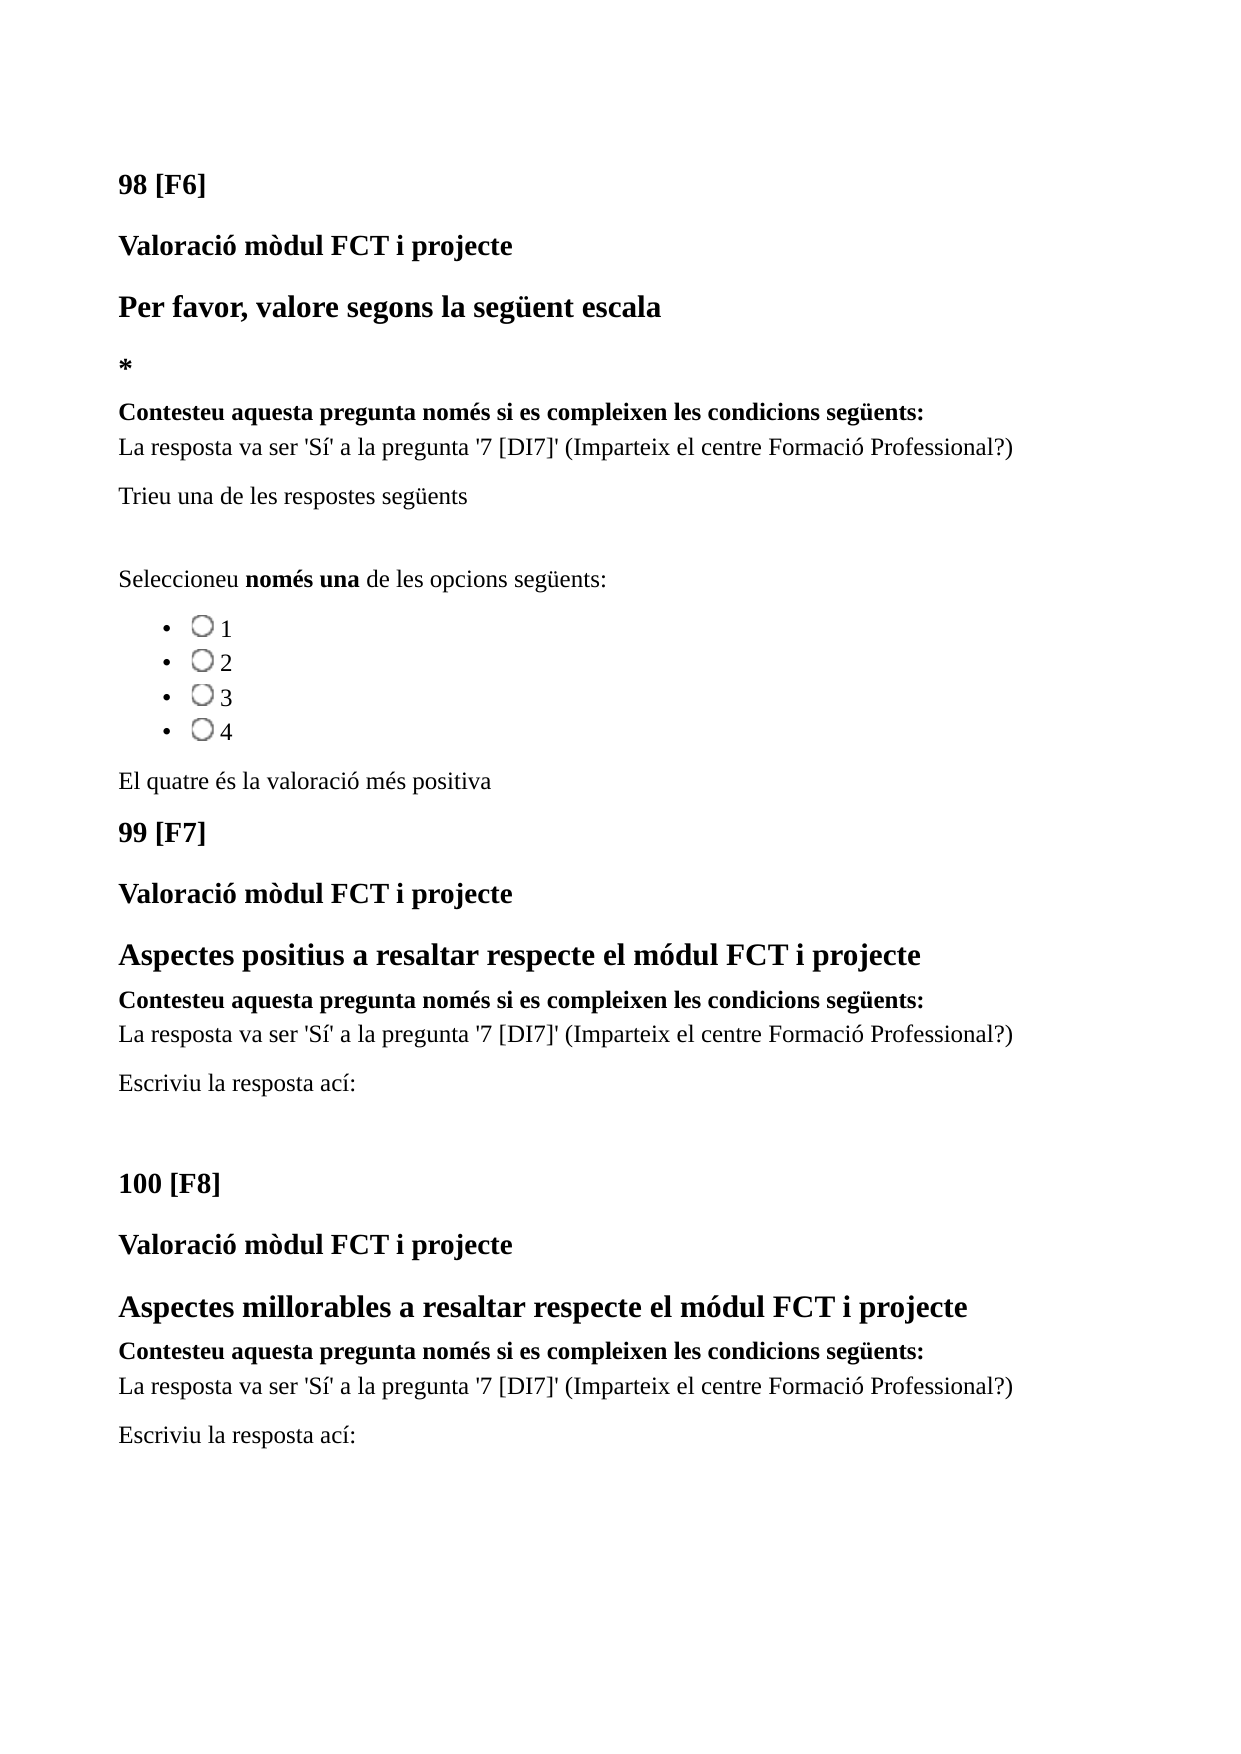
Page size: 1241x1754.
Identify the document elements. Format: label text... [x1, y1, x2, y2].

text Trieu una de les respostes següents [118, 481, 1122, 510]
subtitle 98 [F6] [118, 167, 1122, 201]
text El quatre és la valoració més positiva [118, 766, 1122, 795]
text Contesteu aquesta pregunta només si es compleixen les condicions següents: La resposta va ser 'Sí' a la pregunta '7 [DI7]' (Imparteix el centre Formació Professional?) [118, 1336, 1122, 1399]
subtitle Valoració mòdul FCT i projecte [118, 876, 1122, 909]
list 3 [162, 683, 1122, 711]
picture [191, 718, 214, 741]
text Contesteu aquesta pregunta només si es compleixen les condicions següents: La resposta va ser 'Sí' a la pregunta '7 [DI7]' (Imparteix el centre Formació Professional?) [118, 397, 1122, 461]
list 2 [162, 648, 1122, 677]
text Seleccioneu només una de les opcions següents: [118, 530, 1122, 593]
subtitle * [118, 351, 1122, 385]
list 1 [162, 614, 1122, 642]
subtitle Valoració mòdul FCT i projecte [118, 228, 1122, 261]
picture [191, 649, 214, 672]
text Escriviu la resposta ací: [118, 1420, 1122, 1448]
subtitle Per favor, valore segons la següent escala [118, 288, 1122, 324]
subtitle 100 [F8] [118, 1167, 1122, 1200]
subtitle 99 [F7] [118, 815, 1122, 849]
picture [191, 615, 214, 637]
text Escriviu la resposta ací: [118, 1068, 1122, 1097]
subtitle Aspectes positius a resaltar respecte el módul FCT i projecte [118, 936, 1122, 972]
subtitle Valoració mòdul FCT i projecte [118, 1227, 1122, 1261]
subtitle Aspectes millorables a resaltar respecte el módul FCT i projecte [118, 1288, 1122, 1324]
picture [191, 684, 214, 706]
text Contesteu aquesta pregunta només si es compleixen les condicions següents: La resposta va ser 'Sí' a la pregunta '7 [DI7]' (Imparteix el centre Formació Professional?) [118, 985, 1122, 1048]
list 4 [162, 717, 1122, 746]
